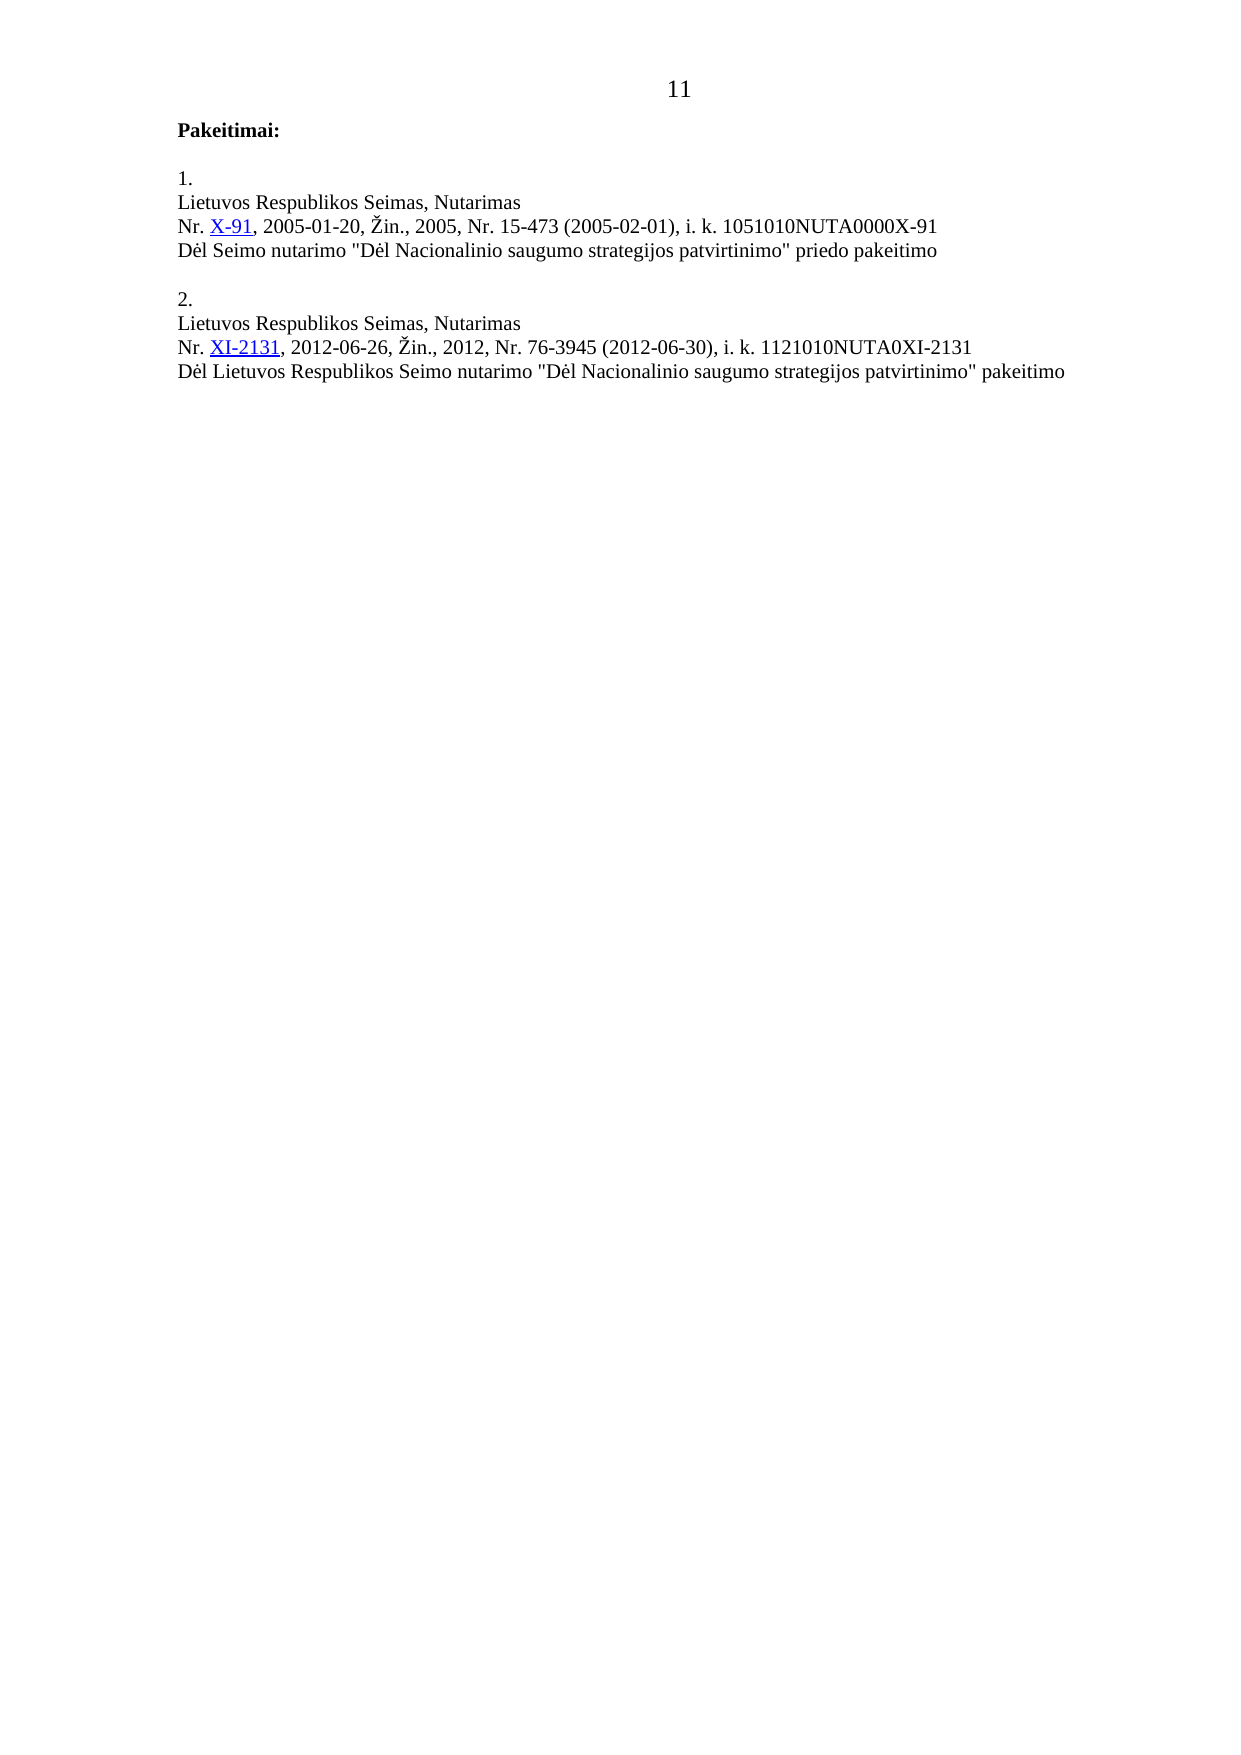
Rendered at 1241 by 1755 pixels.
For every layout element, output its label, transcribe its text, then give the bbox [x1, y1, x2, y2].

text 1. [177, 166, 1181, 190]
text Nr. XI-2131, 2012-06-26, Žin., 2012, Nr. 76-3945 (2012-06-30), i. k. 1121010NUTA0XI-2131 [177, 335, 1181, 359]
text Nr. X-91, 2005-01-20, Žin., 2005, Nr. 15-473 (2005-02-01), i. k. 1051010NUTA0000X-91 [177, 214, 1181, 238]
text Dėl Lietuvos Respublikos Seimo nutarimo "Dėl Nacionalinio saugumo strategijos patvirtinimo" pakeitimo [177, 359, 1181, 383]
text 2. [177, 287, 1181, 311]
text Pakeitimai: [177, 118, 1181, 142]
text Lietuvos Respublikos Seimas, Nutarimas [177, 311, 1181, 335]
text Dėl Seimo nutarimo "Dėl Nacionalinio saugumo strategijos patvirtinimo" priedo pakeitimo [177, 238, 1181, 262]
text Lietuvos Respublikos Seimas, Nutarimas [177, 190, 1181, 214]
